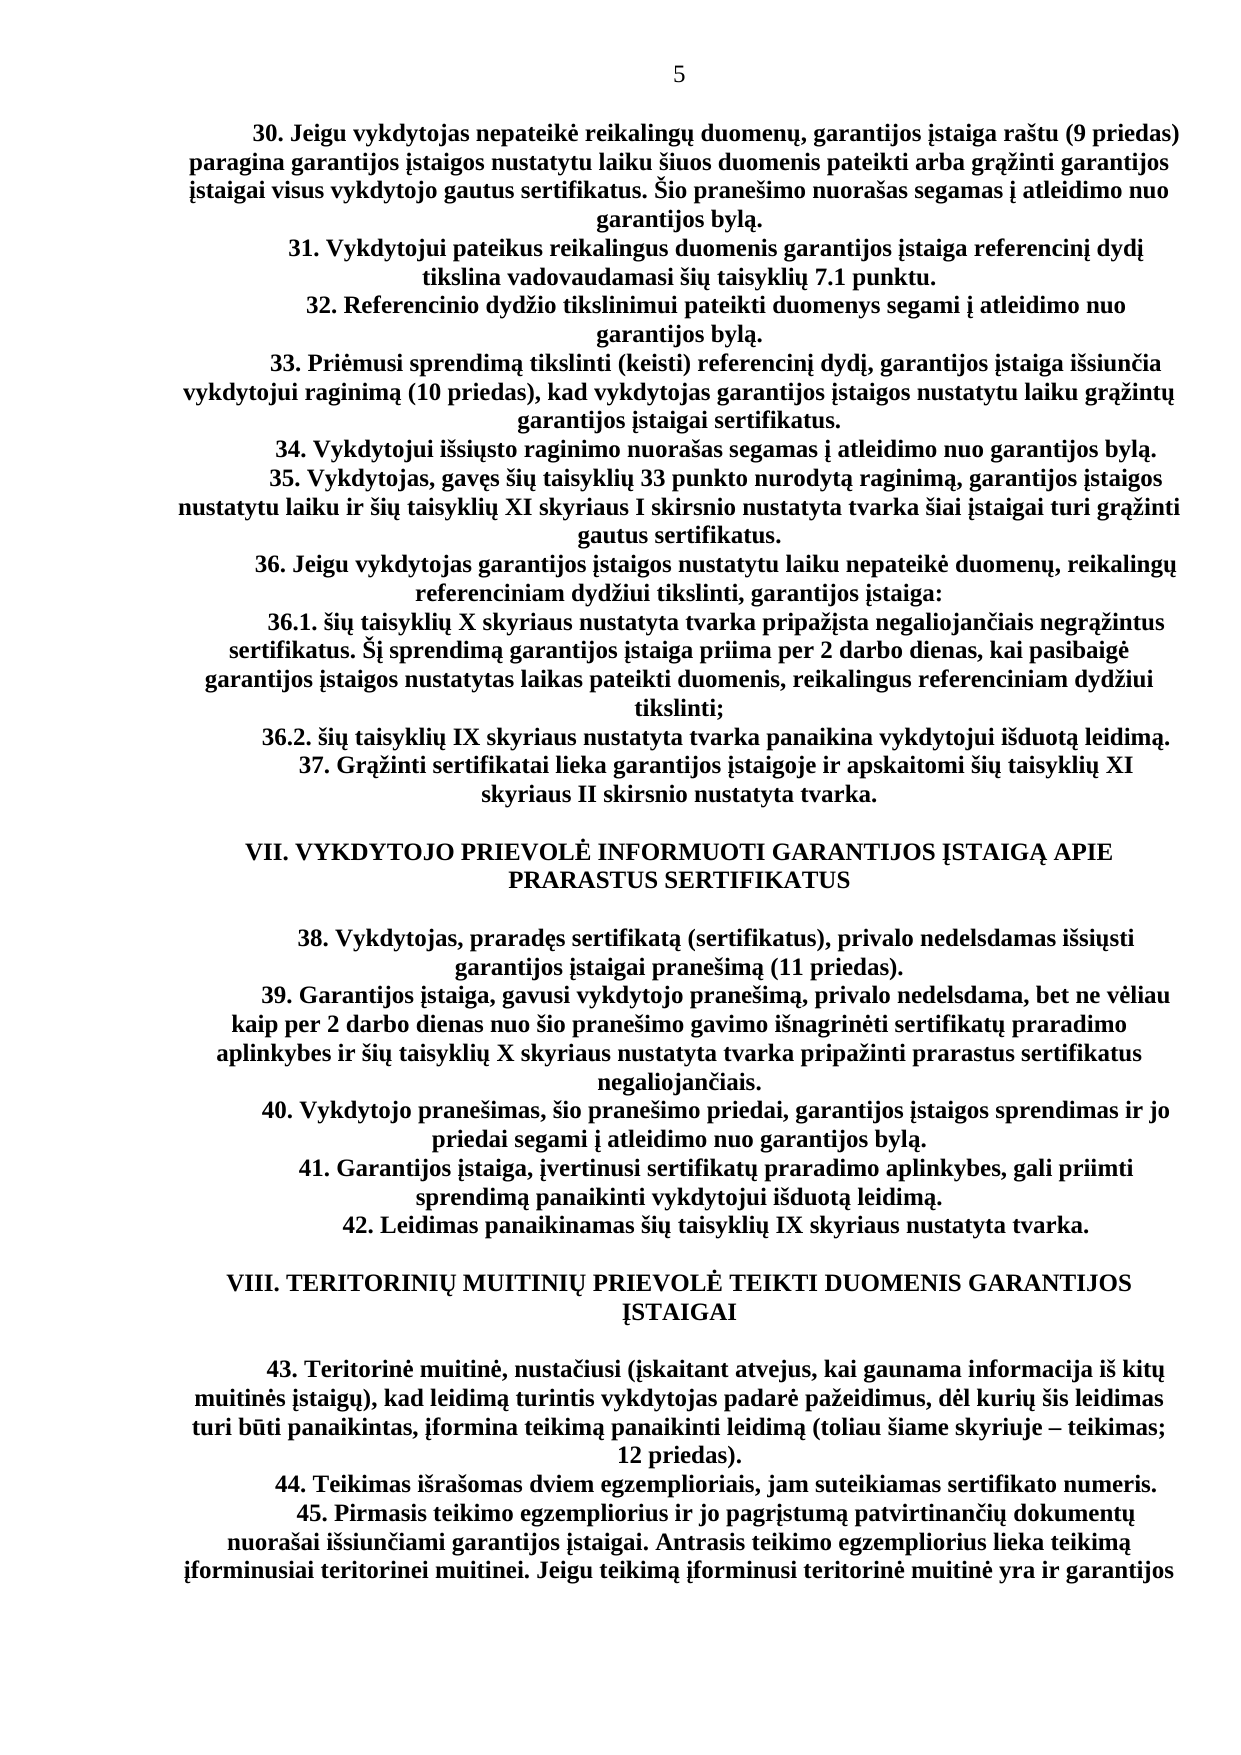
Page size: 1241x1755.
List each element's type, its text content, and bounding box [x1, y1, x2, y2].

text 40. Vykdytojo pranešimas, šio pranešimo priedai, garantijos įstaigos sprendimas ir jo priedai segami į atleidimo nuo garantijos bylą. [177, 1096, 1181, 1153]
text 30. Jeigu vykdytojas nepateikė reikalingų duomenų, garantijos įstaiga raštu (9 priedas) paragina garantijos įstaigos nustatytu laiku šiuos duomenis pateikti arba grąžinti garantijos įstaigai visus vykdytojo gautus sertifikatus. Šio pranešimo nuorašas segamas į atleidimo nuo garantijos bylą. [177, 118, 1181, 233]
text 33. Priėmusi sprendimą tikslinti (keisti) referencinį dydį, garantijos įstaiga išsiunčia vykdytojui raginimą (10 priedas), kad vykdytojas garantijos įstaigos nustatytu laiku grąžintų garantijos įstaigai sertifikatus. [177, 348, 1181, 434]
text 37. Grąžinti sertifikatai lieka garantijos įstaigoje ir apskaitomi šių taisyklių XI skyriaus II skirsnio nustatyta tvarka. [177, 751, 1181, 808]
text 34. Vykdytojui išsiųsto raginimo nuorašas segamas į atleidimo nuo garantijos bylą. [177, 434, 1181, 463]
text 36. Jeigu vykdytojas garantijos įstaigos nustatytu laiku nepateikė duomenų, reikalingų referenciniam dydžiui tikslinti, garantijos įstaiga: [177, 549, 1181, 607]
text 31. Vykdytojui pateikus reikalingus duomenis garantijos įstaiga referencinį dydį tikslina vadovaudamasi šių taisyklių 7.1 punktu. [177, 233, 1181, 291]
text 43. Teritorinė muitinė, nustačiusi (įskaitant atvejus, kai gaunama informacija iš kitų muitinės įstaigų), kad leidimą turintis vykdytojas padarė pažeidimus, dėl kurių šis leidimas turi būti panaikintas, įformina teikimą panaikinti leidimą (toliau šiame skyriuje – teikimas; 12 priedas). [177, 1354, 1181, 1469]
text 44. Teikimas išrašomas dviem egzemplioriais, jam suteikiamas sertifikato numeris. [177, 1469, 1181, 1498]
text 38. Vykdytojas, praradęs sertifikatą (sertifikatus), privalo nedelsdamas išsiųsti garantijos įstaigai pranešimą (11 priedas). [177, 923, 1181, 981]
text 42. Leidimas panaikinamas šių taisyklių IX skyriaus nustatyta tvarka. [177, 1211, 1181, 1239]
text 39. Garantijos įstaiga, gavusi vykdytojo pranešimą, privalo nedelsdama, bet ne vėliau kaip per 2 darbo dienas nuo šio pranešimo gavimo išnagrinėti sertifikatų praradimo aplinkybes ir šių taisyklių X skyriaus nustatyta tvarka pripažinti prarastus sertifikatus negaliojančiais. [177, 981, 1181, 1096]
text 45. Pirmasis teikimo egzempliorius ir jo pagrįstumą patvirtinančių dokumentų nuorašai išsiunčiami garantijos įstaigai. Antrasis teikimo egzempliorius lieka teikimą įforminusiai teritorinei muitinei. Jeigu teikimą įforminusi teritorinė muitinė yra ir garantijos [177, 1498, 1181, 1584]
text 35. Vykdytojas, gavęs šių taisyklių 33 punkto nurodytą raginimą, garantijos įstaigos nustatytu laiku ir šių taisyklių XI skyriaus I skirsnio nustatyta tvarka šiai įstaigai turi grąžinti gautus sertifikatus. [177, 463, 1181, 549]
text 32. Referencinio dydžio tikslinimui pateikti duomenys segami į atleidimo nuo garantijos bylą. [177, 291, 1181, 348]
text 36.2. šių taisyklių IX skyriaus nustatyta tvarka panaikina vykdytojui išduotą leidimą. [177, 722, 1181, 751]
text 36.1. šių taisyklių X skyriaus nustatyta tvarka pripažįsta negaliojančiais negrąžintus sertifikatus. Šį sprendimą garantijos įstaiga priima per 2 darbo dienas, kai pasibaigė garantijos įstaigos nustatytas laikas pateikti duomenis, reikalingus referenciniam dydžiui tikslinti; [177, 607, 1181, 722]
text 41. Garantijos įstaiga, įvertinusi sertifikatų praradimo aplinkybes, gali priimti sprendimą panaikinti vykdytojui išduotą leidimą. [177, 1153, 1181, 1211]
text VIII. TERITORINIŲ MUITINIŲ PRIEVOLĖ TEIKTI DUOMENIS GARANTIJOS ĮSTAIGAI [177, 1268, 1181, 1326]
text VII. VYKDYTOJO PRIEVOLĖ INFORMUOTI GARANTIJOS ĮSTAIGĄ APIE PRARASTUS SERTIFIKATUS [177, 837, 1181, 894]
